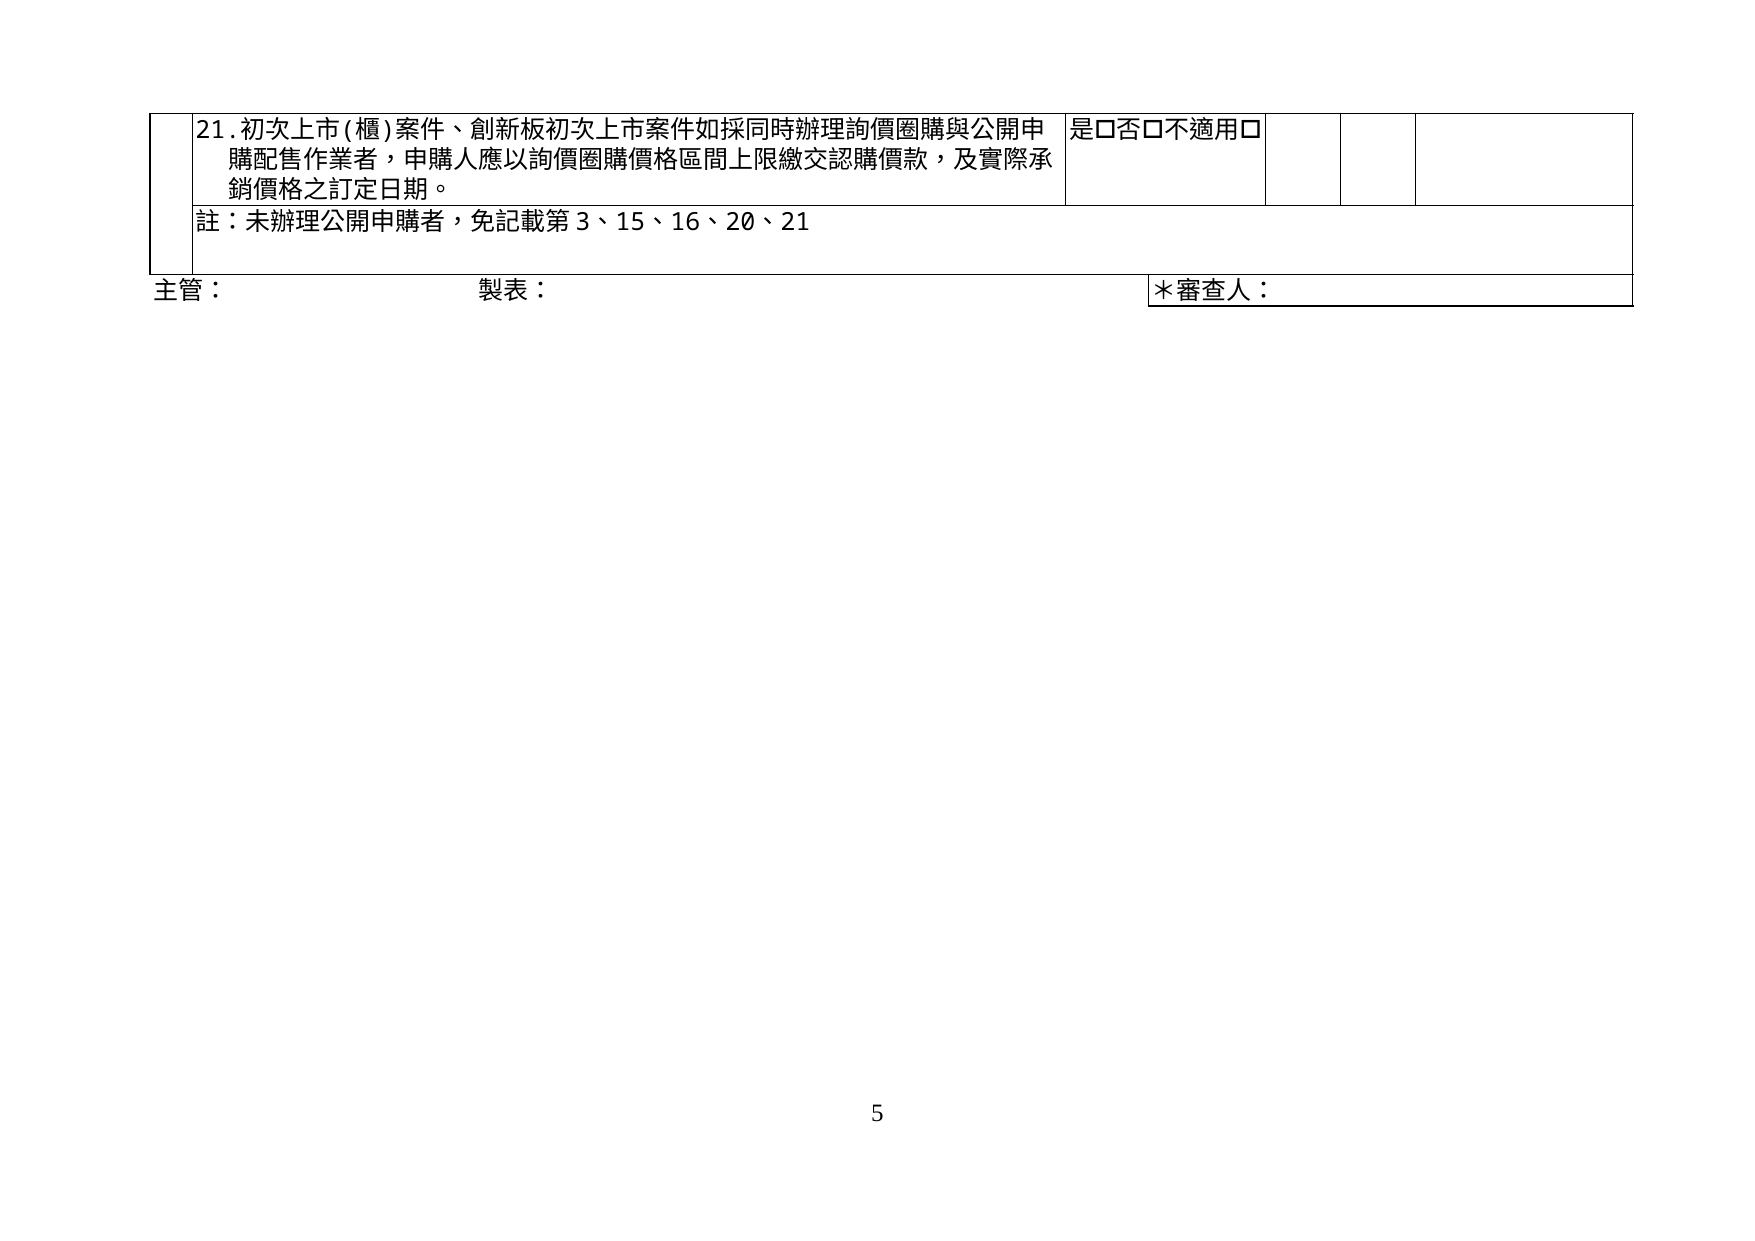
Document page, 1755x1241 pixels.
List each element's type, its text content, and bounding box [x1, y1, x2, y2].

table_cell 註：未辦理公開申購者，免記載第3、15、16、20、21 [193, 206, 1632, 274]
table_cell 是否不適用 [1066, 114, 1265, 204]
table_cell ＊審查人： [1149, 275, 1632, 305]
table_header [1633, 113, 1672, 305]
table_cell [1266, 114, 1340, 204]
table_cell 主管： 製表： [150, 275, 1148, 305]
table_cell [1416, 114, 1632, 204]
table_cell [1341, 114, 1415, 204]
table_cell 21.初次上市(櫃)案件、創新板初次上市案件如採同時辦理詢價圈購與公開申購配售作業者，申購人應以詢價圈購價格區間上限繳交認購價款，及實際承銷價格之訂定日期。 [193, 114, 1065, 204]
table_header [151, 114, 192, 274]
